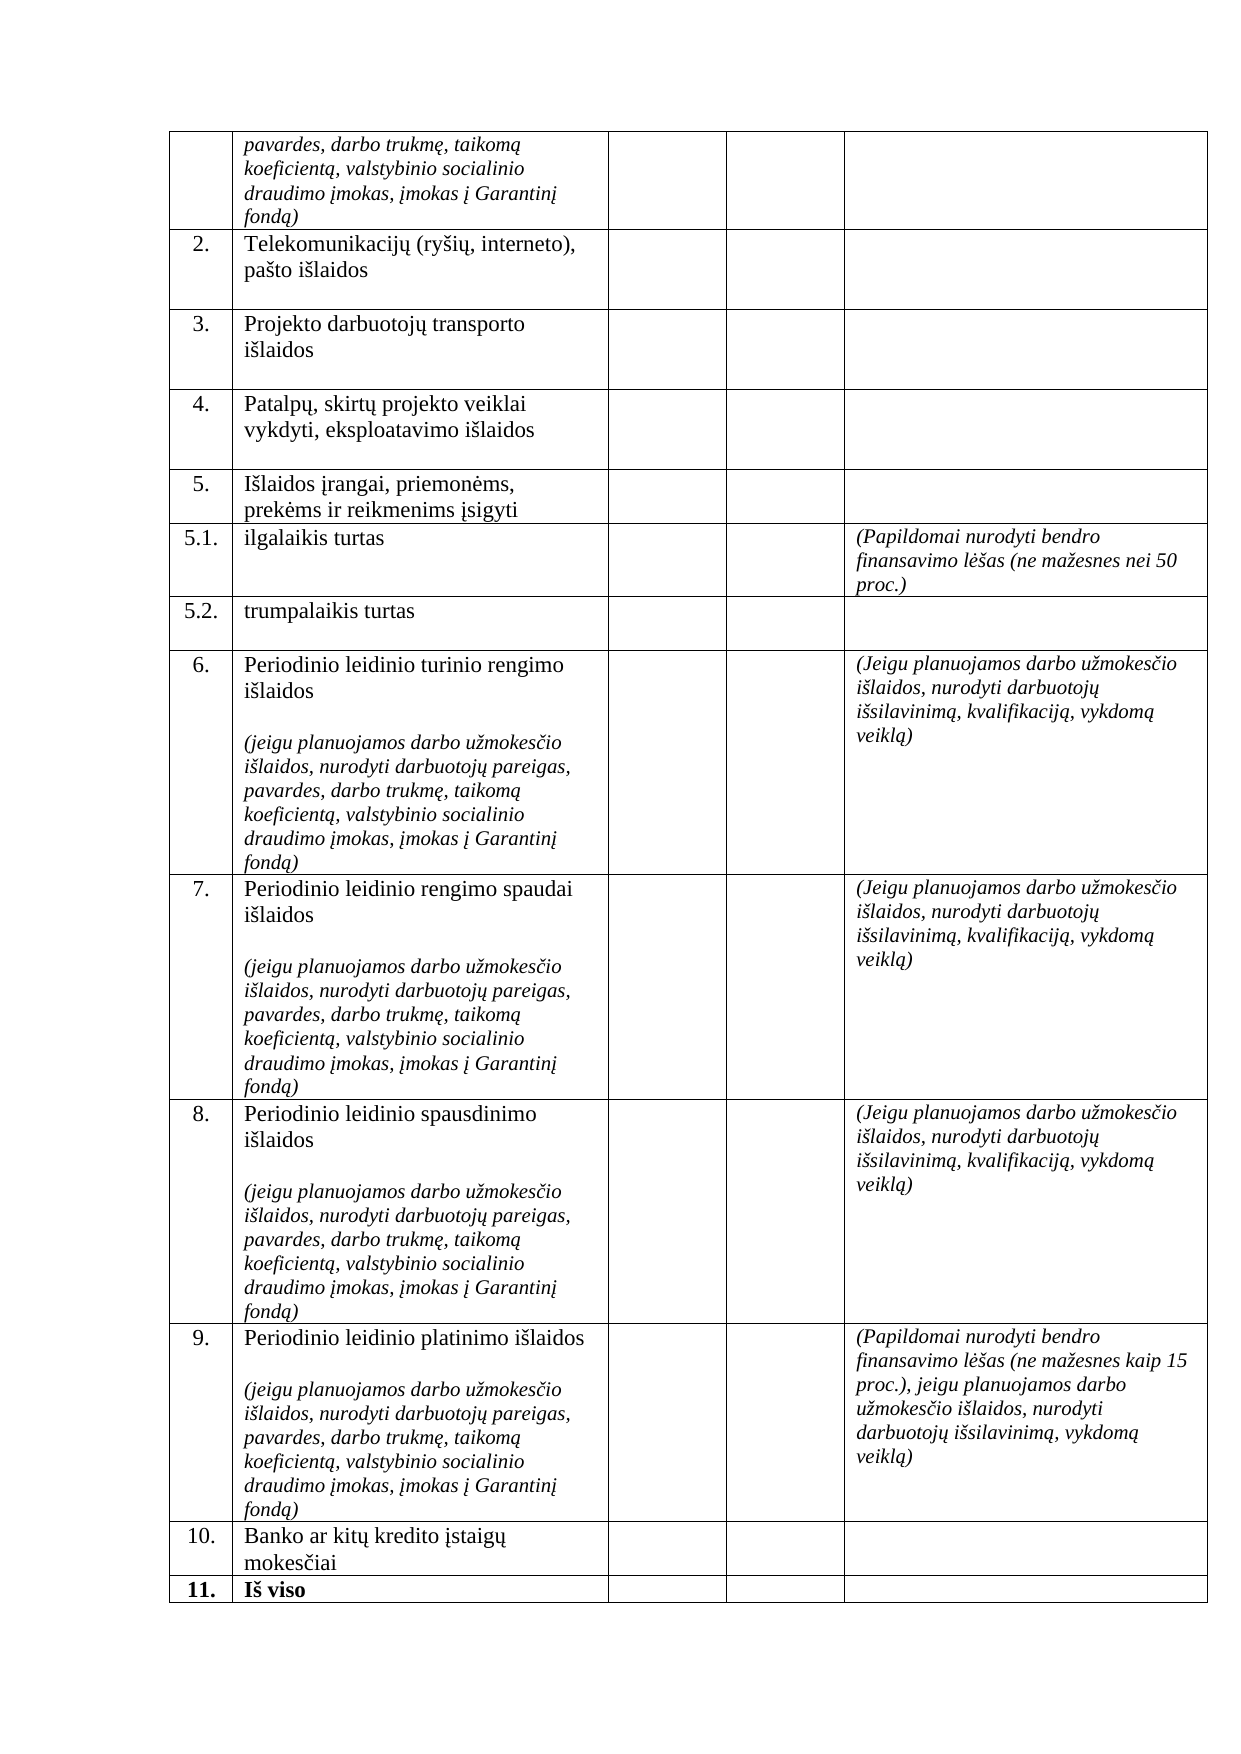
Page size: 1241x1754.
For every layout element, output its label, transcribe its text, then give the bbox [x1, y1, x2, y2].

table_cell 11. [170, 1576, 232, 1602]
table_cell [609, 230, 726, 309]
table_cell [609, 875, 726, 1098]
table_cell (Jeigu planuojamos darbo užmokesčio išlaidos, nurodyti darbuotojų išsilavinimą, kvalifikaciją, vykdomą veiklą) [845, 875, 1207, 1098]
table_cell [845, 310, 1207, 389]
table_cell [727, 132, 844, 228]
table_cell Periodinio leidinio turinio rengimo išlaidos (jeigu planuojamos darbo užmokesčio išlaidos, nurodyti darbuotojų pareigas, pavardes, darbo trukmę, taikomą koeficientą, valstybinio socialinio draudimo įmokas, įmokas į Garantinį fondą) [233, 651, 608, 874]
table_cell 4. [170, 390, 232, 469]
table_cell [609, 470, 726, 523]
table_cell [845, 597, 1207, 649]
table_cell [727, 651, 844, 874]
table_cell (Papildomai nurodyti bendro finansavimo lėšas (ne mažesnes nei 50 proc.) [845, 524, 1207, 596]
table_cell [845, 132, 1207, 228]
table_cell [845, 230, 1207, 309]
table_cell [609, 1522, 726, 1575]
table_cell (Jeigu planuojamos darbo užmokesčio išlaidos, nurodyti darbuotojų išsilavinimą, kvalifikaciją, vykdomą veiklą) [845, 651, 1207, 874]
table_cell [727, 470, 844, 523]
table_cell 5.1. [170, 524, 232, 596]
table_cell Periodinio leidinio rengimo spaudai išlaidos (jeigu planuojamos darbo užmokesčio išlaidos, nurodyti darbuotojų pareigas, pavardes, darbo trukmę, taikomą koeficientą, valstybinio socialinio draudimo įmokas, įmokas į Garantinį fondą) [233, 875, 608, 1098]
table_cell [727, 1576, 844, 1602]
table_cell pavardes, darbo trukmę, taikomą koeficientą, valstybinio socialinio draudimo įmokas, įmokas į Garantinį fondą) [233, 132, 608, 228]
table_cell Projekto darbuotojų transporto išlaidos [233, 310, 608, 389]
table_cell [727, 1100, 844, 1323]
table_cell Banko ar kitų kredito įstaigų mokesčiai [233, 1522, 608, 1575]
table_cell [609, 1100, 726, 1323]
table_cell [609, 597, 726, 649]
table_cell 2. [170, 230, 232, 309]
table_cell 8. [170, 1100, 232, 1323]
table_cell [609, 390, 726, 469]
table_cell [727, 1522, 844, 1575]
table_cell 6. [170, 651, 232, 874]
table_cell [845, 470, 1207, 523]
table_cell [609, 524, 726, 596]
table_cell [727, 597, 844, 649]
table_cell [727, 230, 844, 309]
table_cell trumpalaikis turtas [233, 597, 608, 649]
table_cell Patalpų, skirtų projekto veiklai vykdyti, eksploatavimo išlaidos [233, 390, 608, 469]
table_cell Periodinio leidinio platinimo išlaidos (jeigu planuojamos darbo užmokesčio išlaidos, nurodyti darbuotojų pareigas, pavardes, darbo trukmę, taikomą koeficientą, valstybinio socialinio draudimo įmokas, įmokas į Garantinį fondą) [233, 1324, 608, 1521]
table_cell Iš viso [233, 1576, 608, 1602]
table_cell 5.2. [170, 597, 232, 649]
table_cell (Papildomai nurodyti bendro finansavimo lėšas (ne mažesnes kaip 15 proc.), jeigu planuojamos darbo užmokesčio išlaidos, nurodyti darbuotojų išsilavinimą, vykdomą veiklą) [845, 1324, 1207, 1521]
table_cell 9. [170, 1324, 232, 1521]
table_cell Išlaidos įrangai, priemonėms, prekėms ir reikmenims įsigyti [233, 470, 608, 523]
table_cell [727, 390, 844, 469]
table_cell [845, 1522, 1207, 1575]
table_cell 7. [170, 875, 232, 1098]
table_cell [609, 651, 726, 874]
table_cell (Jeigu planuojamos darbo užmokesčio išlaidos, nurodyti darbuotojų išsilavinimą, kvalifikaciją, vykdomą veiklą) [845, 1100, 1207, 1323]
table_cell 10. [170, 1522, 232, 1575]
table_cell [609, 1576, 726, 1602]
table_cell [609, 310, 726, 389]
table_cell [170, 132, 232, 228]
table_cell [609, 132, 726, 228]
table_cell [727, 524, 844, 596]
table_cell [727, 310, 844, 389]
table_cell 5. [170, 470, 232, 523]
table_cell ilgalaikis turtas [233, 524, 608, 596]
table_cell [727, 875, 844, 1098]
table_cell [609, 1324, 726, 1521]
table_cell Periodinio leidinio spausdinimo išlaidos (jeigu planuojamos darbo užmokesčio išlaidos, nurodyti darbuotojų pareigas, pavardes, darbo trukmę, taikomą koeficientą, valstybinio socialinio draudimo įmokas, įmokas į Garantinį fondą) [233, 1100, 608, 1323]
table_cell [845, 1576, 1207, 1602]
table_cell [727, 1324, 844, 1521]
table_cell [845, 390, 1207, 469]
table_cell Telekomunikacijų (ryšių, interneto), pašto išlaidos [233, 230, 608, 309]
table_cell 3. [170, 310, 232, 389]
